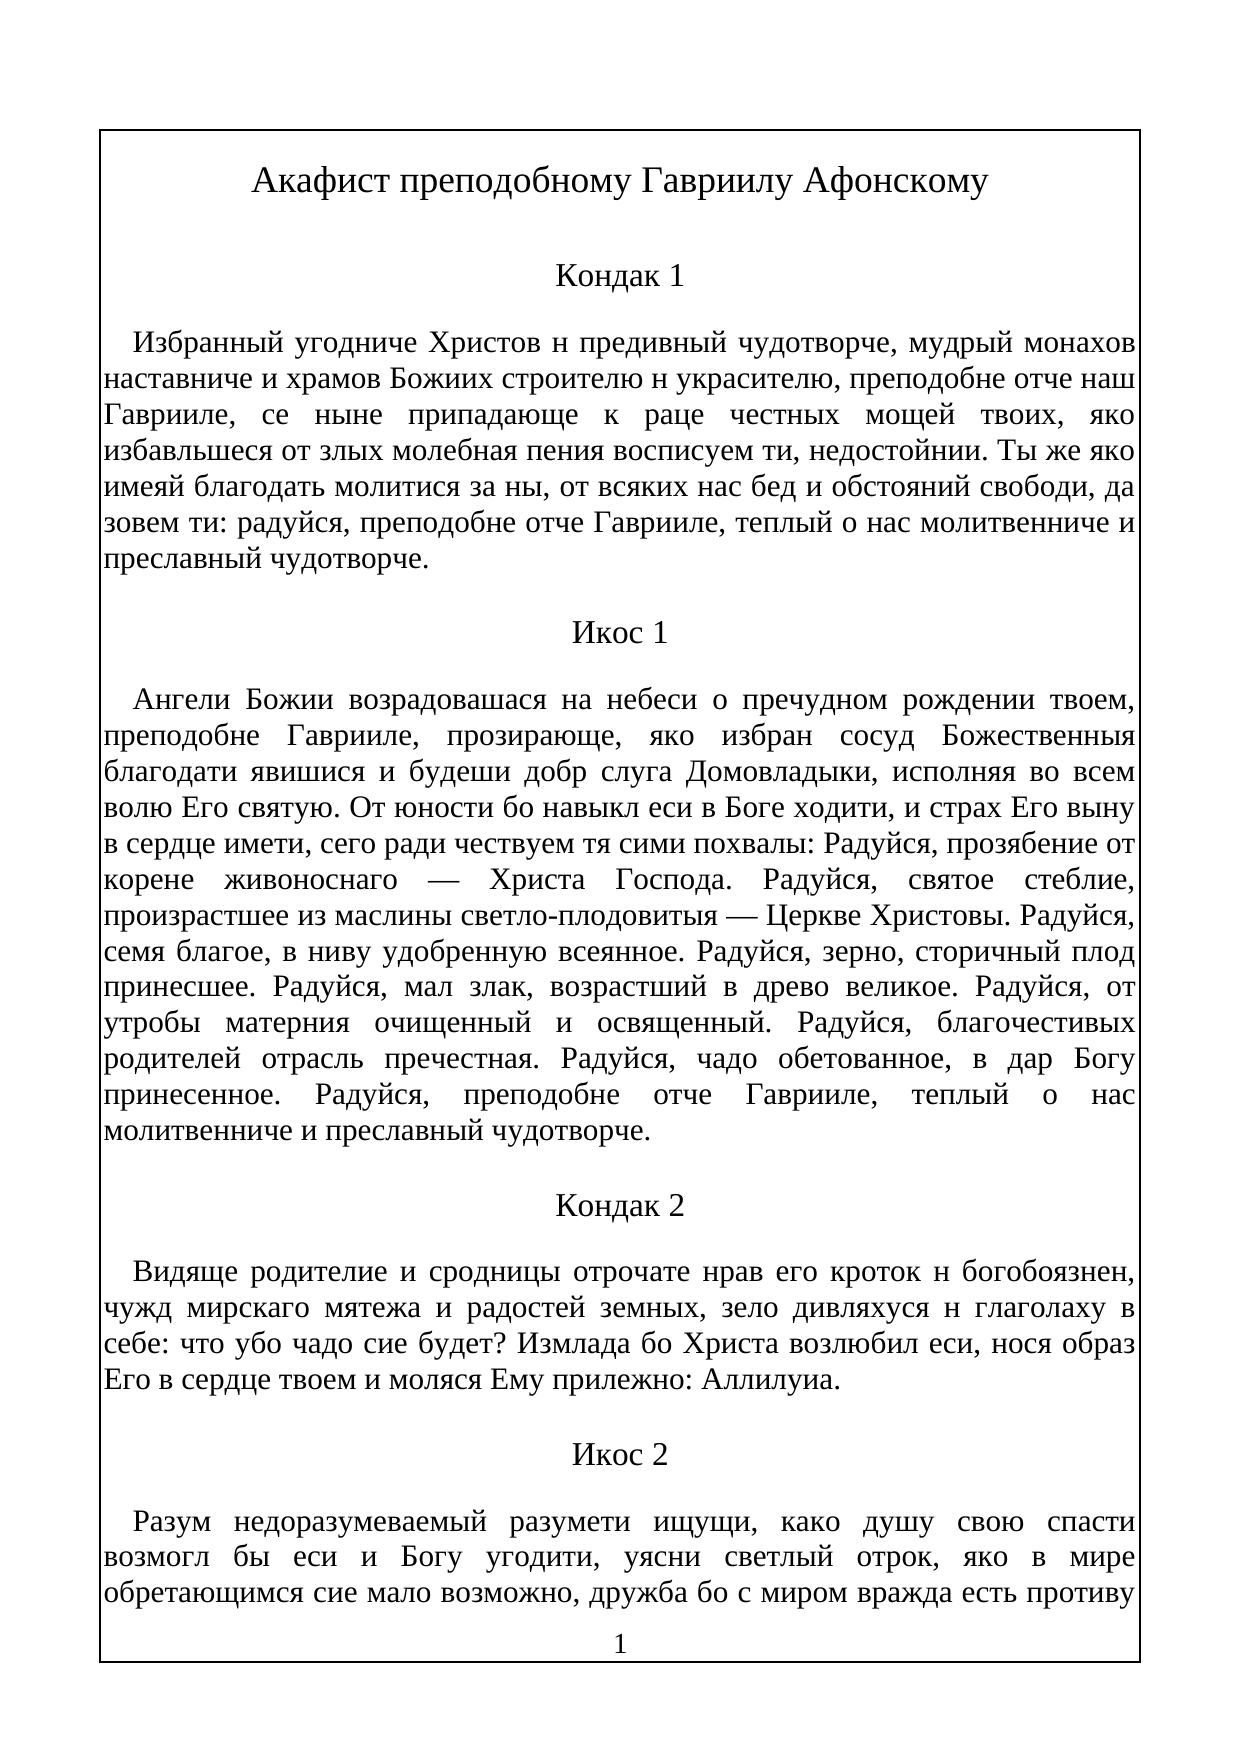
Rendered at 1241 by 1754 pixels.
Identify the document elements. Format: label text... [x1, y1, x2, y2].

subtitle Икос 2 [103, 1434, 1137, 1472]
subtitle Кондак 1 [103, 256, 1137, 294]
subtitle Икос 1 [103, 612, 1137, 651]
text Видяще родителие и сродницы отрочате нрав его кроток н богобоязнен, чужд мирскаго мятежа и радостей земных, зело дивляхуся н глаголаху в себе: что убо чадо сие будет? Измлада бо Христа возлюбил еси, нося образ Его в сердце твоем и моляся Ему прилежно: Аллилуиа. [103, 1253, 1137, 1396]
subtitle Акафист преподобному Гавриилу Афонскому [103, 158, 1137, 201]
subtitle Кондак 2 [103, 1185, 1137, 1223]
text Разум недоразумеваемый разумети ищущи, како душу свою спасти возмогл бы еси и Богу угодити, уясни светлый отрок, яко в мире обретающимся сие мало возможно, дружба бо с миром вражда есть противу [103, 1502, 1137, 1609]
text Избранный угодниче Христов н предивный чудотворче, мудрый монахов наставниче и храмов Божиих строителю н украсителю, преподобне отче наш Гаврииле, се ныне припадающе к раце честных мощей твоих, яко избавльшеся от злых молебная пения восписуем ти, недостойнии. Ты же яко имеяй благодать молитися за ны, от всяких нас бед и обстояний свободи, да зовем ти: радуйся, преподобне отче Гаврииле, теплый о нас молитвенниче и преславный чудотворче. [103, 323, 1137, 575]
text Ангели Божии возрадовашася на небеси о пречудном рождении твоем, преподобне Гаврииле, прозирающе, яко избран сосуд Божественныя благодати явишися и будеши добр слуга Домовладыки, исполняя во всем волю Его святую. От юности бо навыкл еси в Боге ходити, и страх Его выну в сердце имети, сего ради чествуем тя сими похвалы: Радуйся, прозябение от корене живоноснаго — Христа Господа. Радуйся, святое стеблие, произрастшее из маслины светло-плодовитыя — Церкве Христовы. Радуйся, семя благое, в ниву удобренную всеянное. Pадуйся, зерно, сторичный плод принесшее. Радуйся, мал злак, возрастший в древо великое. Радуйся, от утробы матерния очищенный и освященный. Радуйся, благочестивых родителей отрасль пречестная. Радуйся, чадо обетованное, в дар Богу принесенное. Радуйся, преподобне отче Гаврииле, теплый о нас молитвенниче и преславный чудотворче. [103, 680, 1137, 1147]
